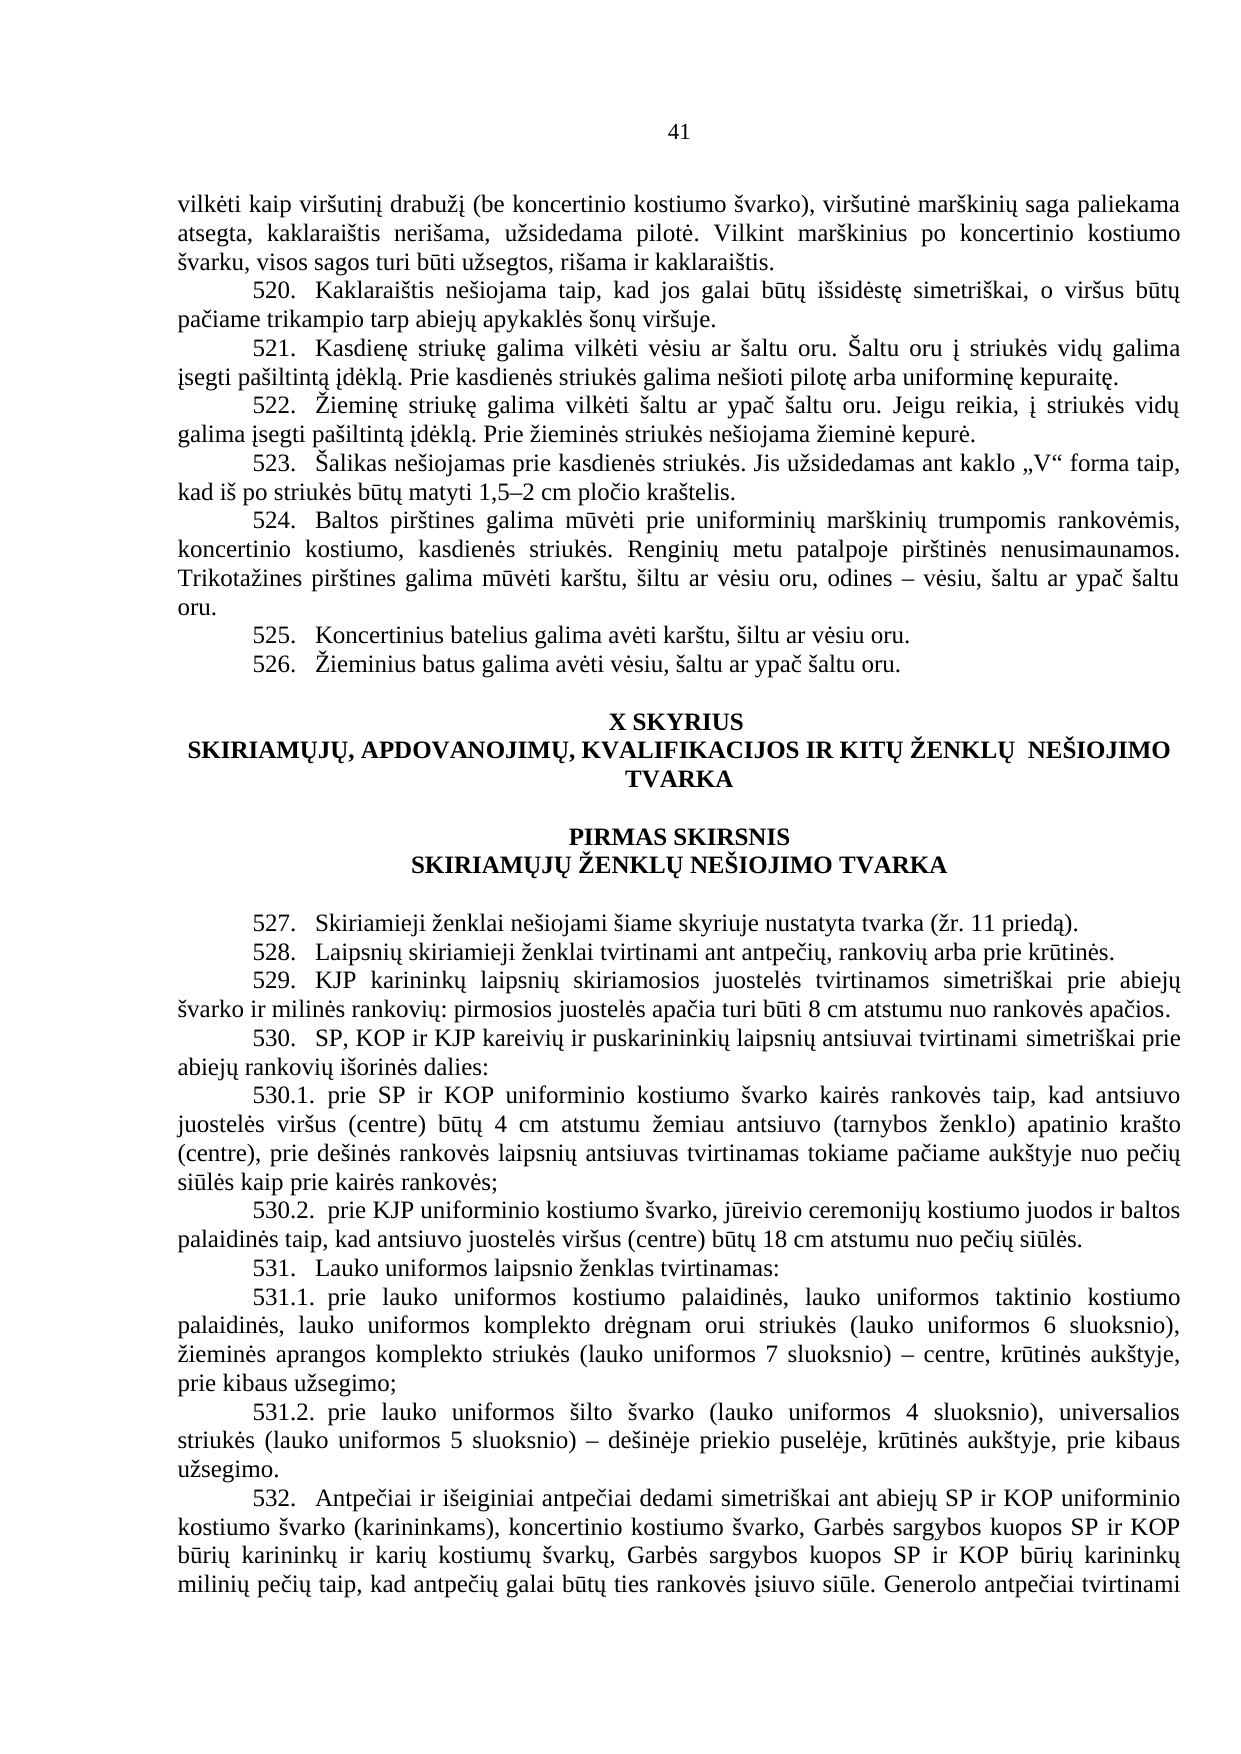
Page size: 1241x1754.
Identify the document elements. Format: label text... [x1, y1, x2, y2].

text 531. Lauko uniformos laipsnio ženklas tvirtinamas: [177, 1253, 1181, 1282]
text X SKYRIUS [177, 707, 1181, 736]
text 527. Skiriamieji ženklai nešiojami šiame skyriuje nustatyta tvarka (žr. 11 priedą). [177, 908, 1181, 937]
text 528. Laipsnių skiriamieji ženklai tvirtinami ant antpečių, rankovių arba prie krūtinės. [177, 937, 1181, 966]
text 531.2. prie lauko uniformos šilto švarko (lauko uniformos 4 sluoksnio), universalios striukės (lauko uniformos 5 sluoksnio) – dešinėje priekio puselėje, krūtinės aukštyje, prie kibaus užsegimo. [177, 1397, 1181, 1483]
text 531.1. prie lauko uniformos kostiumo palaidinės, lauko uniformos taktinio kostiumo palaidinės, lauko uniformos komplekto drėgnam orui striukės (lauko uniformos 6 sluoksnio), žieminės aprangos komplekto striukės (lauko uniformos 7 sluoksnio) – centre, krūtinės aukštyje, prie kibaus užsegimo; [177, 1282, 1181, 1397]
text 521. Kasdienę striukę galima vilkėti vėsiu ar šaltu oru. Šaltu oru į striukės vidų galima įsegti pašiltintą įdėklą. Prie kasdienės striukės galima nešioti pilotę arba uniforminę kepuraitę. [177, 333, 1181, 391]
text 524. Baltos pirštines galima mūvėti prie uniforminių marškinių trumpomis rankovėmis, koncertinio kostiumo, kasdienės striukės. Renginių metu patalpoje pirštinės nenusimaunamos. Trikotažines pirštines galima mūvėti karštu, šiltu ar vėsiu oru, odines – vėsiu, šaltu ar ypač šaltu oru. [177, 506, 1181, 621]
text 520. Kaklaraištis nešiojama taip, kad jos galai būtų išsidėstę simetriškai, o viršus būtų pačiame trikampio tarp abiejų apykaklės šonų viršuje. [177, 276, 1181, 333]
text 525. Koncertinius batelius galima avėti karštu, šiltu ar vėsiu oru. [177, 621, 1181, 649]
text 530. SP, KOP ir KJP kareivių ir puskarininkių laipsnių antsiuvai tvirtinami simetriškai prie abiejų rankovių išorinės dalies: [177, 1023, 1181, 1081]
text SKIRIAMŲJŲ, APDOVANOJIMŲ, KVALIFIKACIJOS IR KITŲ ŽENKLŲ NEŠIOJIMO TVARKA [177, 736, 1181, 793]
text 532. Antpečiai ir išeiginiai antpečiai dedami simetriškai ant abiejų SP ir KOP uniforminio kostiumo švarko (karininkams), koncertinio kostiumo švarko, Garbės sargybos kuopos SP ir KOP būrių karininkų ir karių kostiumų švarkų, Garbės sargybos kuopos SP ir KOP būrių karininkų milinių pečių taip, kad antpečių galai būtų ties rankovės įsiuvo siūle. Generolo antpečiai tvirtinami [177, 1483, 1181, 1598]
text vilkėti kaip viršutinį drabužį (be koncertinio kostiumo švarko), viršutinė marškinių saga paliekama atsegta, kaklaraištis nerišama, užsidedama pilotė. Vilkint marškinius po koncertinio kostiumo švarku, visos sagos turi būti užsegtos, rišama ir kaklaraištis. [177, 189, 1181, 276]
text 530.2. prie KJP uniforminio kostiumo švarko, jūreivio ceremonijų kostiumo juodos ir baltos palaidinės taip, kad antsiuvo juostelės viršus (centre) būtų 18 cm atstumu nuo pečių siūlės. [177, 1196, 1181, 1253]
text 523. Šalikas nešiojamas prie kasdienės striukės. Jis užsidedamas ant kaklo „V“ forma taip, kad iš po striukės būtų matyti 1,5–2 cm pločio kraštelis. [177, 448, 1181, 506]
text SKIRIAMŲJŲ ŽENKLŲ NEŠIOJIMO TVARKA [177, 851, 1181, 879]
text 522. Žieminę striukę galima vilkėti šaltu ar ypač šaltu oru. Jeigu reikia, į striukės vidų galima įsegti pašiltintą įdėklą. Prie žieminės striukės nešiojama žieminė kepurė. [177, 391, 1181, 448]
text 526. Žieminius batus galima avėti vėsiu, šaltu ar ypač šaltu oru. [177, 649, 1181, 678]
text PIRMAS SKIRSNIS [177, 822, 1181, 851]
text 529. KJP karininkų laipsnių skiriamosios juostelės tvirtinamos simetriškai prie abiejų švarko ir milinės rankovių: pirmosios juostelės apačia turi būti 8 cm atstumu nuo rankovės apačios. [177, 966, 1181, 1023]
text 530.1. prie SP ir KOP uniforminio kostiumo švarko kairės rankovės taip, kad antsiuvo juostelės viršus (centre) būtų 4 cm atstumu žemiau antsiuvo (tarnybos ženklo) apatinio krašto (centre), prie dešinės rankovės laipsnių antsiuvas tvirtinamas tokiame pačiame aukštyje nuo pečių siūlės kaip prie kairės rankovės; [177, 1081, 1181, 1196]
